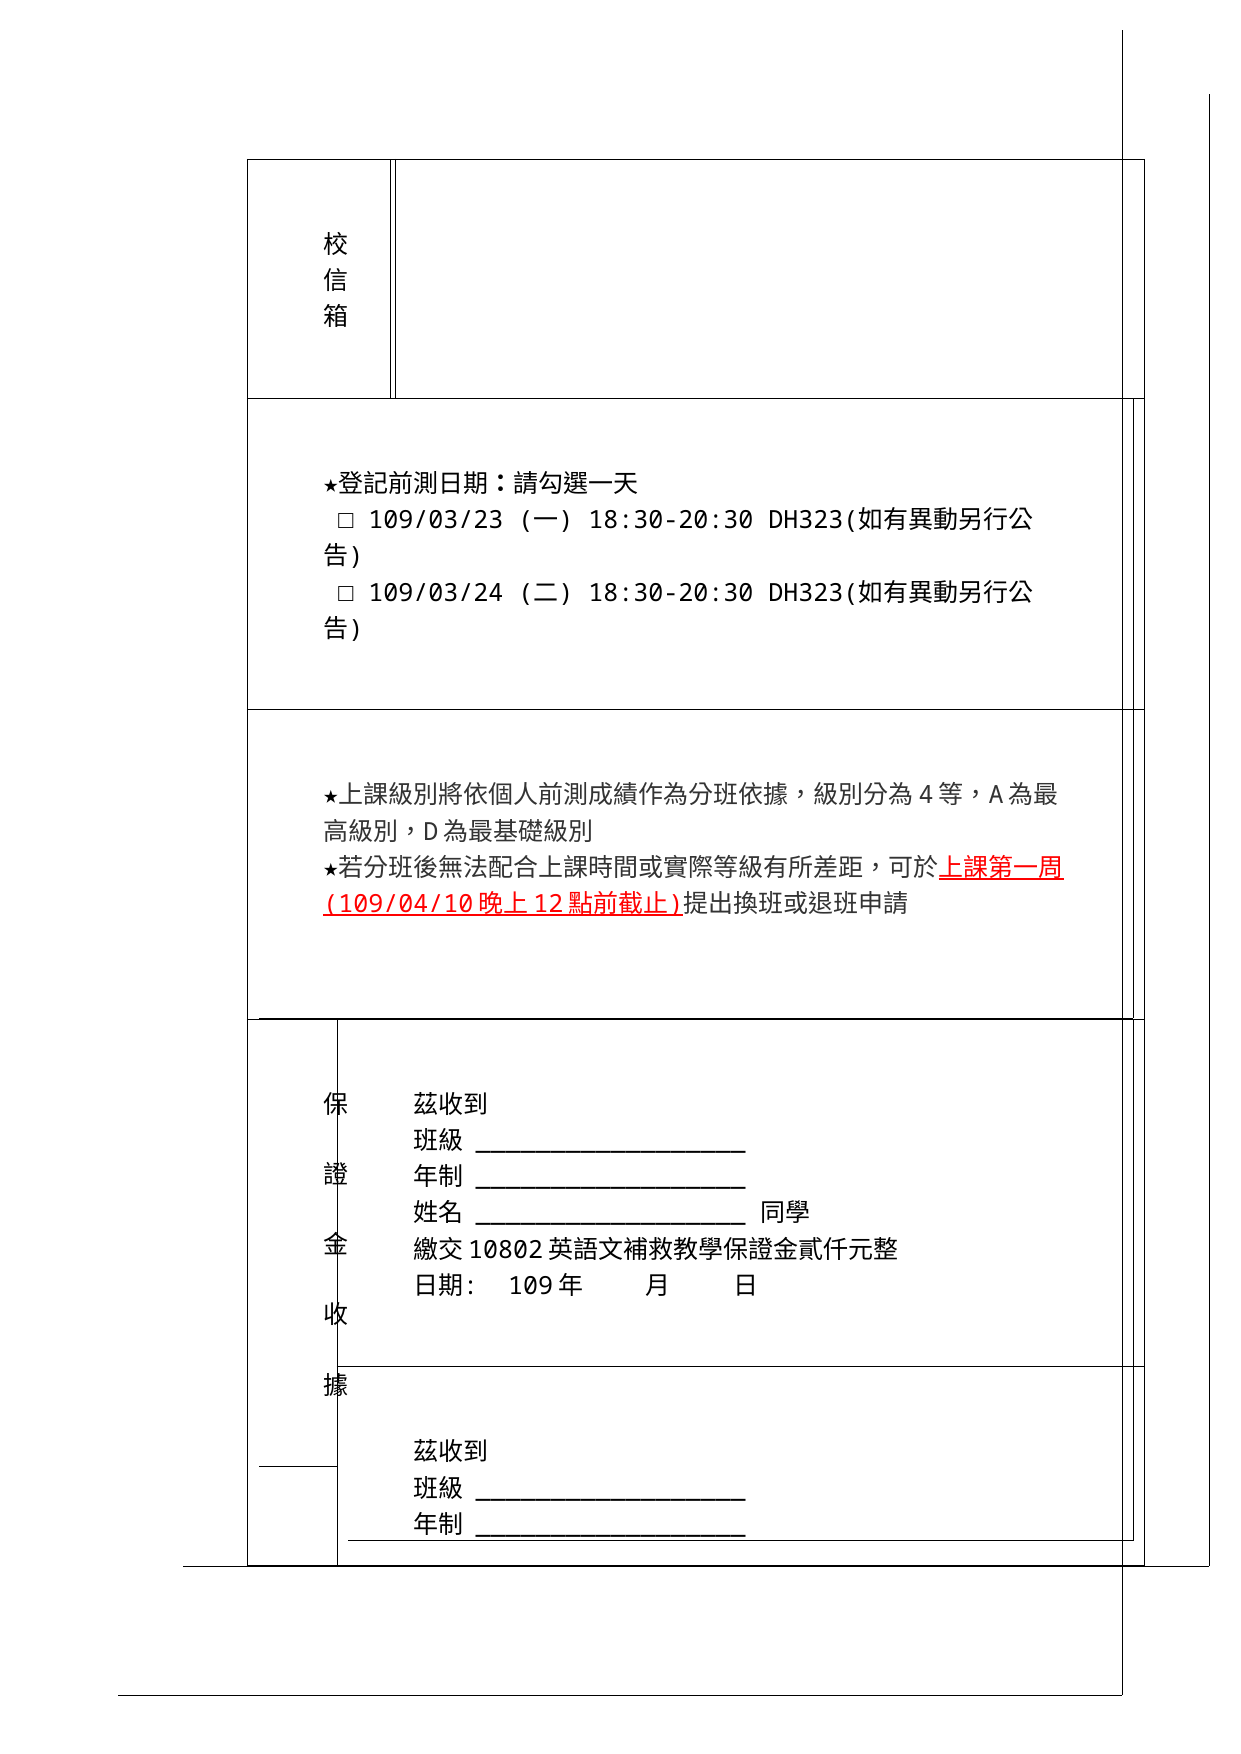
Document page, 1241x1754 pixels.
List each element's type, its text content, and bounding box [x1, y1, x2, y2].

table_cell [1123, 710, 1133, 1018]
table_cell 茲收到 班級 __________________ 年制 __________________ 姓名 __________________ 同學 繳交10802英語文補救教學保證金貳仟元整 日期: 109年 月 日 [338, 1367, 1122, 1565]
table_cell 保 證 金 收 據 [248, 1020, 337, 1565]
table_cell ★上課級別將依個人前測成績作為分班依據，級別分為4等，A為最高級別，D為最基礎級別 ★若分班後無法配合上課時間或實際等級有所差距，可於上課第一周(109/04/10晚上12點前截止)提出換班或退班申請 [248, 710, 1122, 1018]
table_cell [791, 160, 1122, 398]
table_cell [1123, 399, 1133, 709]
table_cell 茲收到 班級 __________________ 年制 __________________ 姓名 __________________ 同學 繳交10802英語文補救教學保證金貳仟元整 日期: 109年 月 日 [1134, 1020, 1144, 1366]
table_cell 茲收到 班級 __________________ 年制 __________________ 姓名 __________________ 同學 繳交10802英語文補救教學保證金貳仟元整 日期: 109年 月 日 [338, 1020, 1122, 1366]
table_cell 校信箱 [248, 160, 390, 398]
table_cell [391, 160, 395, 398]
table_cell 茲收到 班級 __________________ 年制 __________________ 姓名 __________________ 同學 繳交10802英語文補救教學保證金貳仟元整 日期: 109年 月 日 [1123, 1367, 1144, 1565]
table_cell 茲收到 班級 __________________ 年制 __________________ 姓名 __________________ 同學 繳交10802英語文補救教學保證金貳仟元整 日期: 109年 月 日 [1123, 1020, 1133, 1366]
table_cell ★登記前測日期：請勾選一天 □ 109/03/23 (一) 18:30-20:30 DH323(如有異動另行公告) □ 109/03/24 (二) 18:30-20:30 DH323(如有異動另行公告) [248, 399, 1122, 709]
table_cell [641, 160, 791, 398]
table_cell [1134, 399, 1144, 709]
table_cell [1134, 710, 1144, 1018]
table_cell [1123, 160, 1144, 398]
table_cell [396, 160, 641, 398]
